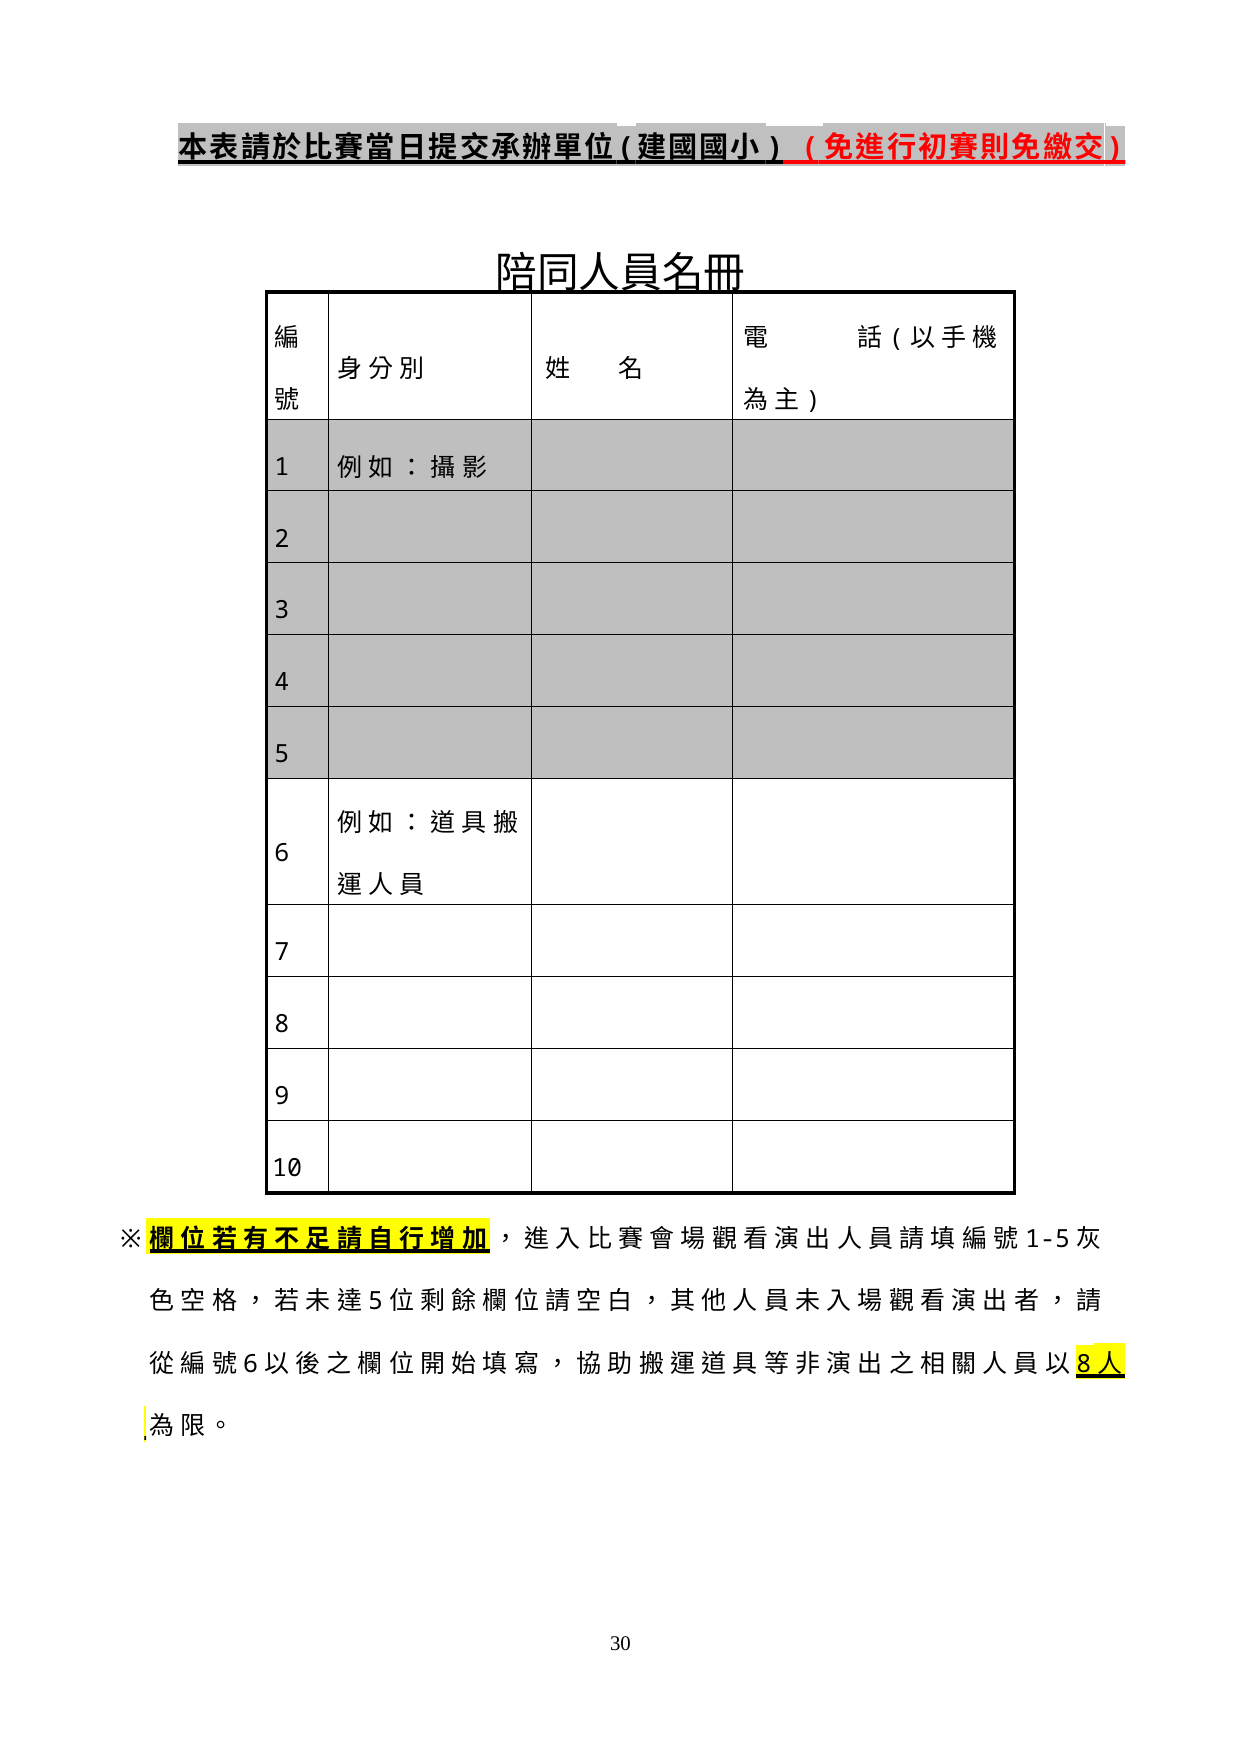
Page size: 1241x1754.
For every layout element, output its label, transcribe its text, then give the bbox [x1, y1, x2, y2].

table_cell [532, 1049, 732, 1119]
table_header 編號 [268, 294, 328, 418]
table_cell [733, 491, 1013, 562]
table_cell [733, 1049, 1013, 1119]
text 陪同人員名冊 [115, 228, 1125, 290]
table_cell 6 [268, 779, 328, 904]
table_cell [733, 635, 1013, 706]
table_cell 1 [268, 420, 328, 490]
table_cell [532, 635, 732, 706]
table_cell [329, 1049, 531, 1119]
table_cell 5 [268, 707, 328, 778]
table_cell [733, 563, 1013, 634]
table_cell 例如：攝影 [329, 420, 531, 490]
table_cell [329, 1121, 531, 1191]
table_cell 例如：道具搬運人員 [329, 779, 531, 904]
table_cell [532, 977, 732, 1048]
table_cell [532, 491, 732, 562]
table_cell [733, 977, 1013, 1048]
table_cell [532, 420, 732, 490]
table_cell [733, 779, 1013, 904]
table_cell [532, 1121, 732, 1191]
table_cell [329, 635, 531, 706]
table_cell [329, 563, 531, 634]
table_cell 4 [268, 635, 328, 706]
table_cell [733, 905, 1013, 976]
table_cell [733, 420, 1013, 490]
table_cell 3 [268, 563, 328, 634]
text 本表請於比賽當日提交承辦單位(建國國小) (免進行初賽則免繳交) [115, 103, 1125, 165]
table_cell 9 [268, 1049, 328, 1119]
table_cell 8 [268, 977, 328, 1048]
table_cell [329, 977, 531, 1048]
table_header 電 話(以手機為主) [733, 294, 1013, 418]
table_cell [532, 707, 732, 778]
table_cell [532, 779, 732, 904]
table_cell [532, 905, 732, 976]
table_cell [329, 491, 531, 562]
table_cell [532, 563, 732, 634]
table_header 姓 名 [532, 294, 732, 418]
table_cell 2 [268, 491, 328, 562]
table_cell [733, 707, 1013, 778]
table_header 身分別 [329, 294, 531, 418]
table_cell 10 [268, 1121, 328, 1191]
text ※欄位若有不足請自行增加，進入比賽會場觀看演出人員請填編號1-5灰色空格，若未達5位剩餘欄位請空白，其他人員未入場觀看演出者，請從編號6以後之欄位開始填寫，協助搬運道具等非演出之相關人員以8人為限。 [115, 1194, 1125, 1444]
table_cell [733, 1121, 1013, 1191]
table_cell [329, 905, 531, 976]
table_cell 7 [268, 905, 328, 976]
table_cell [329, 707, 531, 778]
